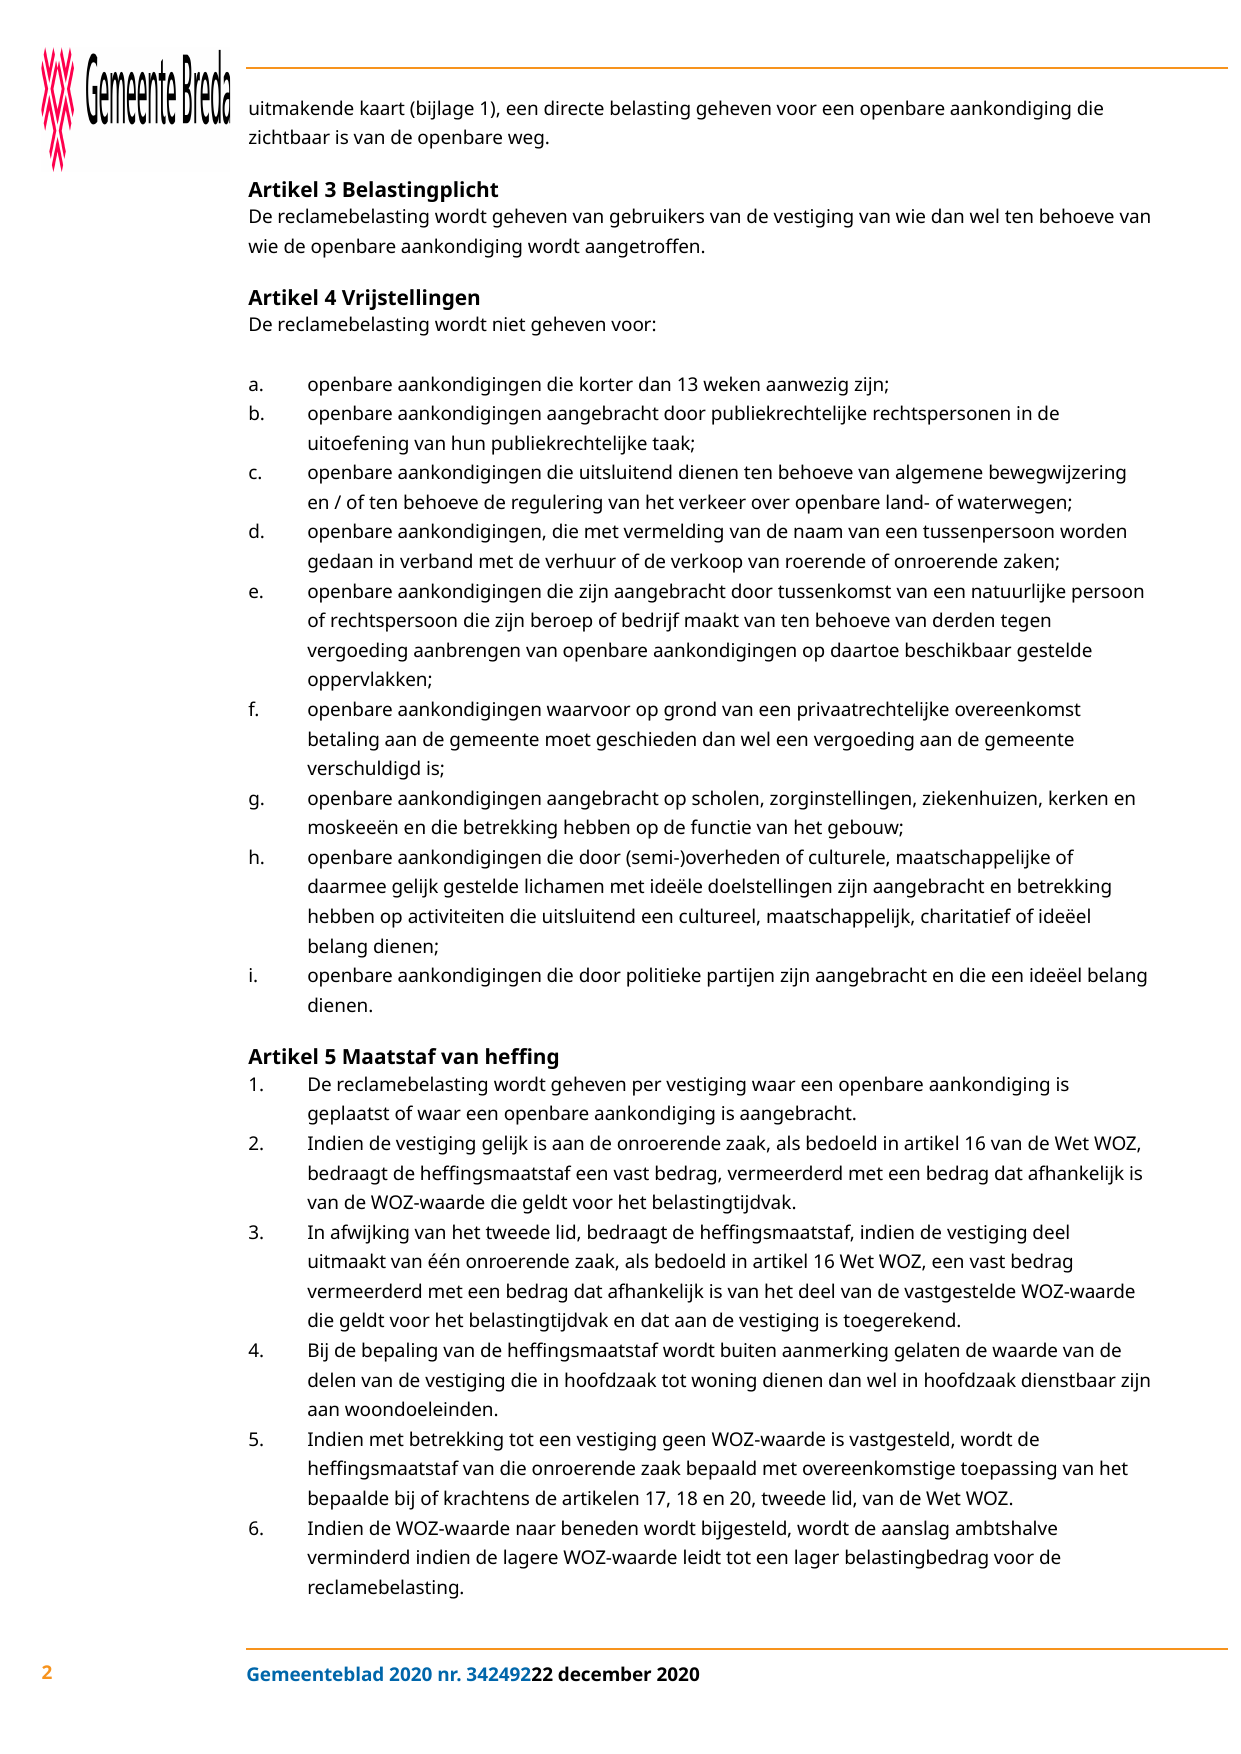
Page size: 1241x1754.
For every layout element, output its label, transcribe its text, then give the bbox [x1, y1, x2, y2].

text De reclamebelasting wordt niet geheven voor: [248, 312, 1152, 337]
text Artikel 5 Maatstaf van heffing [248, 1042, 1152, 1071]
list De reclamebelasting wordt geheven per vestiging waar een openbare aankondiging is geplaatst of waar een openbare aankondiging is aangebracht. [248, 1071, 1152, 1126]
list openbare aankondigingen die door (semi-)overheden of culturele, maatschappelijke of daarmee gelijk gestelde lichamen met ideële doelstellingen zijn aangebracht en betrekking hebben op activiteiten die uitsluitend een cultureel, maatschappelijk, charitatief of ideëel belang dienen; [248, 844, 1152, 959]
list Indien met betrekking tot een vestiging geen WOZ-waarde is vastgesteld, wordt de heffingsmaatstaf van die onroerende zaak bepaald met overeenkomstige toepassing van het bepaalde bij of krachtens de artikelen 17, 18 en 20, tweede lid, van de Wet WOZ. [248, 1426, 1152, 1511]
list openbare aankondigingen die uitsluitend dienen ten behoeve van algemene bewegwijzering en / of ten behoeve de regulering van het verkeer over openbare land- of waterwegen; [248, 459, 1152, 515]
list openbare aankondigingen waarvoor op grond van een privaatrechtelijke overeenkomst betaling aan de gemeente moet geschieden dan wel een vergoeding aan de gemeente verschuldigd is; [248, 696, 1152, 781]
list Indien de WOZ-waarde naar beneden wordt bijgesteld, wordt de aanslag ambtshalve verminderd indien de lagere WOZ-waarde leidt tot een lager belastingbedrag voor de reclamebelasting. [248, 1515, 1152, 1599]
list Bij de bepaling van de heffingsmaatstaf wordt buiten aanmerking gelaten de waarde van de delen van de vestiging die in hoofdzaak tot woning dienen dan wel in hoofdzaak dienstbaar zijn aan woondoeleinden. [248, 1337, 1152, 1422]
list In afwijking van het tweede lid, bedraagt de heffingsmaatstaf, indien de vestiging deel uitmaakt van één onroerende zaak, als bedoeld in artikel 16 Wet WOZ, een vast bedrag vermeerderd met een bedrag dat afhankelijk is van het deel van de vastgestelde WOZ-waarde die geldt voor het belastingtijdvak en dat aan de vestiging is toegerekend. [248, 1219, 1152, 1333]
list openbare aankondigingen die zijn aangebracht door tussenkomst van een natuurlijke persoon of rechtspersoon die zijn beroep of bedrijf maakt van ten behoeve van derden tegen vergoeding aanbrengen van openbare aankondigingen op daartoe beschikbaar gestelde oppervlakken; [248, 578, 1152, 692]
picture [41, 47, 231, 172]
list openbare aankondigingen, die met vermelding van de naam van een tussenpersoon worden gedaan in verband met de verhuur of de verkoop van roerende of onroerende zaken; [248, 519, 1152, 574]
text De reclamebelasting wordt geheven van gebruikers van de vestiging van wie dan wel ten behoeve van wie de openbare aankondiging wordt aangetroffen. [248, 203, 1152, 258]
list openbare aankondigingen aangebracht op scholen, zorginstellingen, ziekenhuizen, kerken en moskeeën en die betrekking hebben op de functie van het gebouw; [248, 785, 1152, 840]
list openbare aankondigingen die korter dan 13 weken aanwezig zijn; [248, 371, 1152, 397]
text Artikel 3 Belastingplicht [248, 175, 1152, 203]
list Indien de vestiging gelijk is aan de onroerende zaak, als bedoeld in artikel 16 van de Wet WOZ, bedraagt de heffingsmaatstaf een vast bedrag, vermeerderd met een bedrag dat afhankelijk is van de WOZ-waarde die geldt voor het belastingtijdvak. [248, 1130, 1152, 1215]
text Artikel 4 Vrijstellingen [248, 283, 1152, 312]
list openbare aankondigingen aangebracht door publiekrechtelijke rechtspersonen in de uitoefening van hun publiekrechtelijke taak; [248, 400, 1152, 456]
list openbare aankondigingen die door politieke partijen zijn aangebracht en die een ideëel belang dienen. [248, 962, 1152, 1018]
text uitmakende kaart (bijlage 1), een directe belasting geheven voor een openbare aankondiging die zichtbaar is van de openbare weg. [248, 95, 1152, 150]
